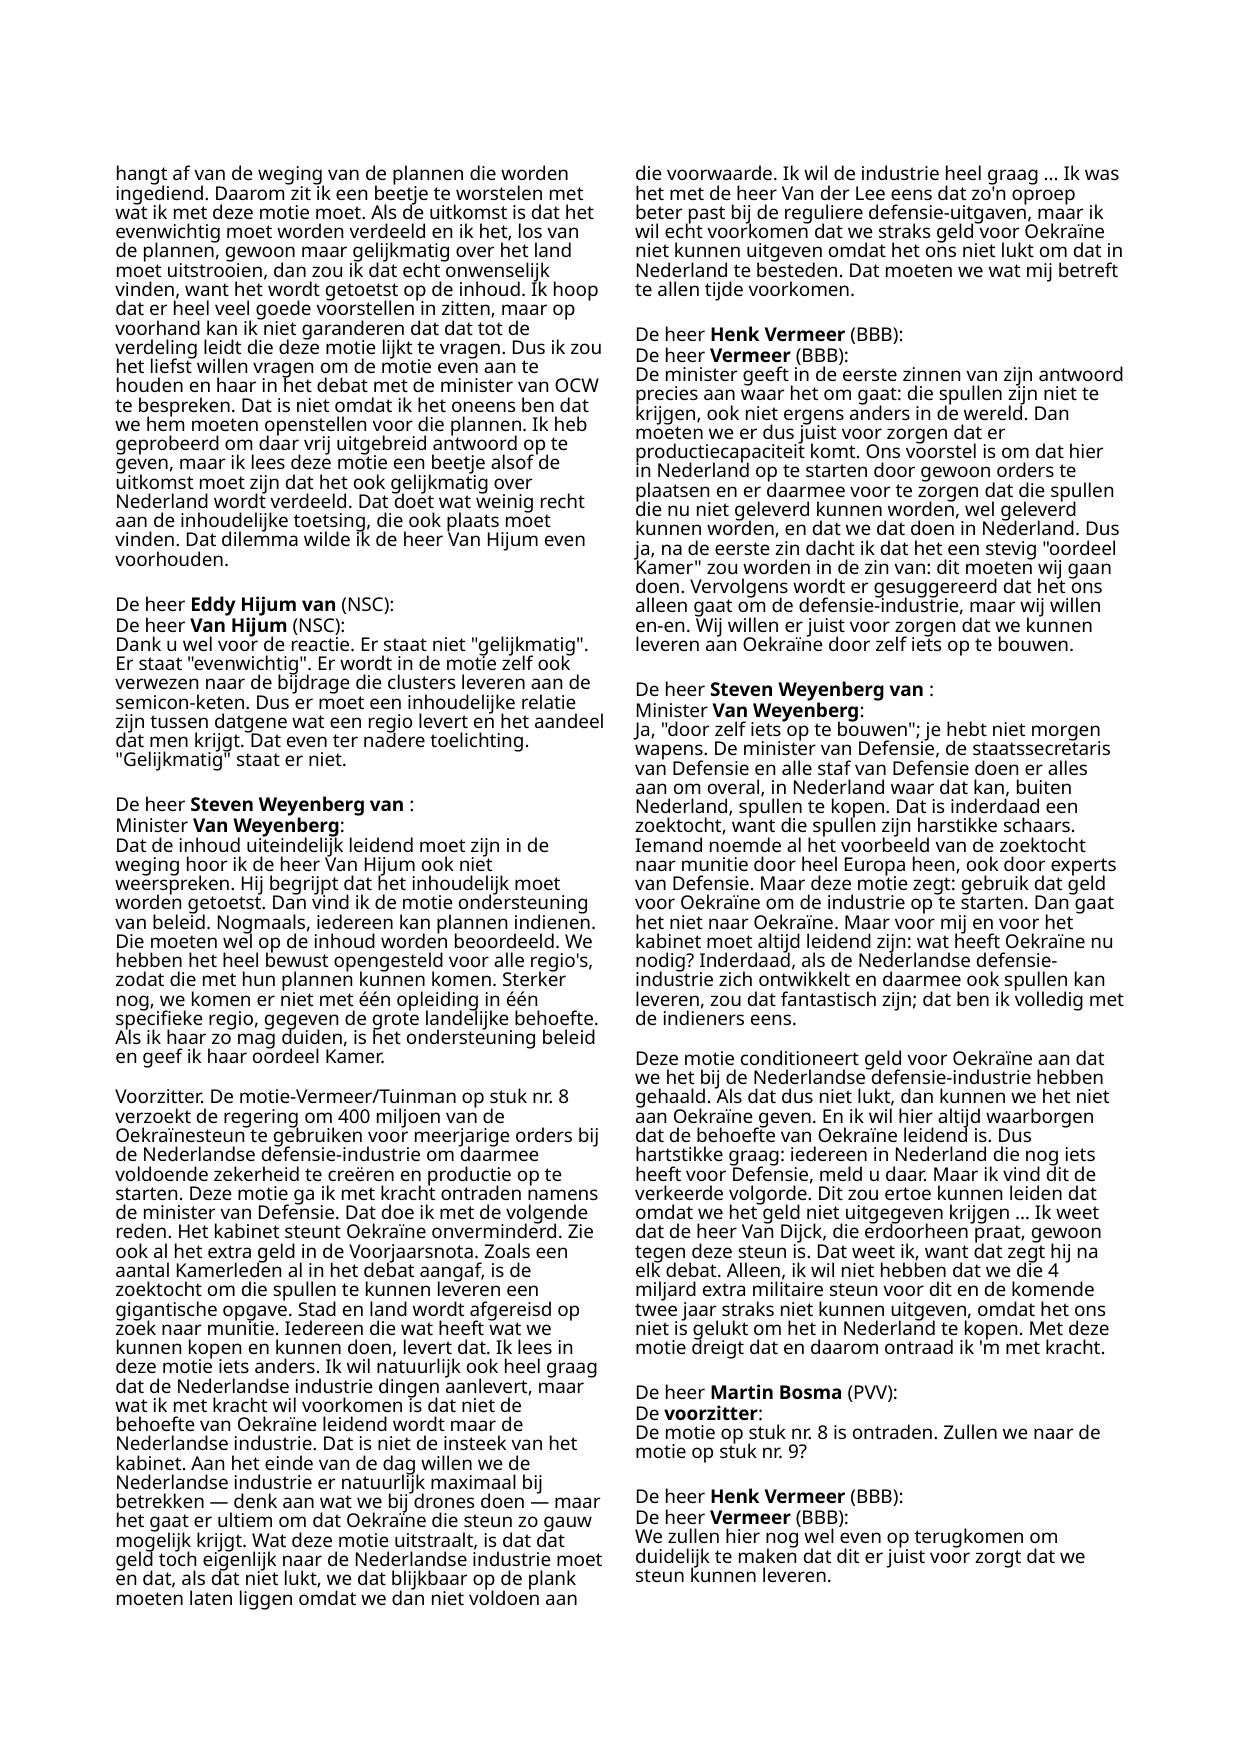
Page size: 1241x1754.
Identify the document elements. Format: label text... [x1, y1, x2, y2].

text De motie op stuk nr. 8 is ontraden. Zullen we naar de motie op stuk nr. 9? [635, 1424, 1125, 1463]
text Dat de inhoud uiteindelijk leidend moet zijn in de weging hoor ik de heer Van Hijum ook niet weerspreken. Hij begrijpt dat het inhoudelijk moet worden getoetst. Dan vind ik de motie ondersteuning van beleid. Nogmaals, iedereen kan plannen indienen. Die moeten wel op de inhoud worden beoordeeld. We hebben het heel bewust opengesteld voor alle regio's, zodat die met hun plannen kunnen komen. Sterker nog, we komen er niet met één opleiding in één specifieke regio, gegeven de grote landelijke behoefte. Als ik haar zo mag duiden, is het ondersteuning beleid en geef ik haar oordeel Kamer. [115, 837, 605, 1068]
text Ja, "door zelf iets op te bouwen"; je hebt niet morgen wapens. De minister van Defensie, de staatssecretaris van Defensie en alle staf van Defensie doen er alles aan om overal, in Nederland waar dat kan, buiten Nederland, spullen te kopen. Dat is inderdaad een zoektocht, want die spullen zijn harstikke schaars. Iemand noemde al het voorbeeld van de zoektocht naar munitie door heel Europa heen, ook door experts van Defensie. Maar deze motie zegt: gebruik dat geld voor Oekraïne om de industrie op te starten. Dan gaat het niet naar Oekraïne. Maar voor mij en voor het kabinet moet altijd leidend zijn: wat heeft Oekraïne nu nodig? Inderdaad, als de Nederlandse defensie-industrie zich ontwikkelt en daarmee ook spullen kan leveren, zou dat fantastisch zijn; dat ben ik volledig met de indieners eens. [635, 721, 1125, 1029]
text De heer Martin Bosma (PVV): [635, 1379, 1125, 1405]
text De heer Vermeer (BBB): [635, 347, 1125, 366]
text We zullen hier nog wel even op terugkomen om duidelijk te maken dat dit er juist voor zorgt dat we steun kunnen leveren. [635, 1528, 1125, 1586]
text De heer Henk Vermeer (BBB): [635, 321, 1125, 347]
text De voorzitter: [635, 1405, 1125, 1424]
text Minister Van Weyenberg: [115, 817, 605, 837]
text Deze motie conditioneert geld voor Oekraïne aan dat we het bij de Nederlandse defensie-industrie hebben gehaald. Als dat dus niet lukt, dan kunnen we het niet aan Oekraïne geven. En ik wil hier altijd waarborgen dat de behoefte van Oekraïne leidend is. Dus hartstikke graag: iedereen in Nederland die nog iets heeft voor Defensie, meld u daar. Maar ik vind dit de verkeerde volgorde. Dit zou ertoe kunnen leiden dat omdat we het geld niet uitgegeven krijgen … Ik weet dat de heer Van Dijck, die erdoorheen praat, gewoon tegen deze steun is. Dat weet ik, want dat zegt hij na elk debat. Alleen, ik wil niet hebben dat we die 4 miljard extra militaire steun voor dit en de komende twee jaar straks niet kunnen uitgeven, omdat het ons niet is gelukt om het in Nederland te kopen. Met deze motie dreigt dat en daarom ontraad ik 'm met kracht. [635, 1050, 1125, 1358]
text De heer Steven Weyenberg van : [115, 792, 605, 817]
text hangt af van de weging van de plannen die worden ingediend. Daarom zit ik een beetje te worstelen met wat ik met deze motie moet. Als de uitkomst is dat het evenwichtig moet worden verdeeld en ik het, los van de plannen, gewoon maar gelijkmatig over het land moet uitstrooien, dan zou ik dat echt onwenselijk vinden, want het wordt getoetst op de inhoud. Ik hoop dat er heel veel goede voorstellen in zitten, maar op voorhand kan ik niet garanderen dat dat tot de verdeling leidt die deze motie lijkt te vragen. Dus ik zou het liefst willen vragen om de motie even aan te houden en haar in het debat met de minister van OCW te bespreken. Dat is niet omdat ik het oneens ben dat we hem moeten openstellen voor die plannen. Ik heb geprobeerd om daar vrij uitgebreid antwoord op te geven, maar ik lees deze motie een beetje alsof de uitkomst moet zijn dat het ook gelijkmatig over Nederland wordt verdeeld. Dat doet wat weinig recht aan de inhoudelijke toetsing, die ook plaats moet vinden. Dat dilemma wilde ik de heer Van Hijum even voorhouden. [115, 165, 605, 570]
text De heer Henk Vermeer (BBB): [635, 1483, 1125, 1509]
text De minister geeft in de eerste zinnen van zijn antwoord precies aan waar het om gaat: die spullen zijn niet te krijgen, ook niet ergens anders in de wereld. Dan moeten we er dus juist voor zorgen dat er productiecapaciteit komt. Ons voorstel is om dat hier in Nederland op te starten door gewoon orders te plaatsen en er daarmee voor te zorgen dat die spullen die nu niet geleverd kunnen worden, wel geleverd kunnen worden, en dat we dat doen in Nederland. Dus ja, na de eerste zin dacht ik dat het een stevig "oordeel Kamer" zou worden in de zin van: dit moeten wij gaan doen. Vervolgens wordt er gesuggereerd dat het ons alleen gaat om de defensie-industrie, maar wij willen en-en. Wij willen er juist voor zorgen dat we kunnen leveren aan Oekraïne door zelf iets op te bouwen. [635, 366, 1125, 655]
text De heer Eddy Hijum van (NSC): [115, 591, 605, 617]
text De heer Steven Weyenberg van : [635, 676, 1125, 702]
text De heer Vermeer (BBB): [635, 1509, 1125, 1528]
text De heer Van Hijum (NSC): [115, 617, 605, 636]
text Dank u wel voor de reactie. Er staat niet "gelijkmatig". Er staat "evenwichtig". Er wordt in de motie zelf ook verwezen naar de bijdrage die clusters leveren aan de semicon-keten. Dus er moet een inhoudelijke relatie zijn tussen datgene wat een regio levert en het aandeel dat men krijgt. Dat even ter nadere toelichting. "Gelijkmatig" staat er niet. [115, 636, 605, 771]
text Voorzitter. De motie-Vermeer/Tuinman op stuk nr. 8 verzoekt de regering om 400 miljoen van de Oekraïnesteun te gebruiken voor meerjarige orders bij de Nederlandse defensie-industrie om daarmee voldoende zekerheid te creëren en productie op te starten. Deze motie ga ik met kracht ontraden namens de minister van Defensie. Dat doe ik met de volgende reden. Het kabinet steunt Oekraïne onverminderd. Zie ook al het extra geld in de Voorjaarsnota. Zoals een aantal Kamerleden al in het debat aangaf, is de zoektocht om die spullen te kunnen leveren een gigantische opgave. Stad en land wordt afgereisd op zoek naar munitie. Iedereen die wat heeft wat we kunnen kopen en kunnen doen, levert dat. Ik lees in deze motie iets anders. Ik wil natuurlijk ook heel graag dat de Nederlandse industrie dingen aanlevert, maar wat ik met kracht wil voorkomen is dat niet de behoefte van Oekraïne leidend wordt maar de Nederlandse industrie. Dat is niet de insteek van het kabinet. Aan het einde van de dag willen we de Nederlandse industrie er natuurlijk maximaal bij betrekken — denk aan wat we bij drones doen — maar het gaat er ultiem om dat Oekraïne die steun zo gauw mogelijk krijgt. Wat deze motie uitstraalt, is dat dat geld toch eigenlijk naar de Nederlandse industrie moet en dat, als dat niet lukt, we dat blijkbaar op de plank moeten laten liggen omdat we dan niet voldoen aan [115, 1088, 605, 1609]
text die voorwaarde. Ik wil de industrie heel graag … Ik was het met de heer Van der Lee eens dat zo'n oproep beter past bij de reguliere defensie-uitgaven, maar ik wil echt voorkomen dat we straks geld voor Oekraïne niet kunnen uitgeven omdat het ons niet lukt om dat in Nederland te besteden. Dat moeten we wat mij betreft te allen tijde voorkomen. [635, 165, 1125, 300]
text Minister Van Weyenberg: [635, 702, 1125, 721]
